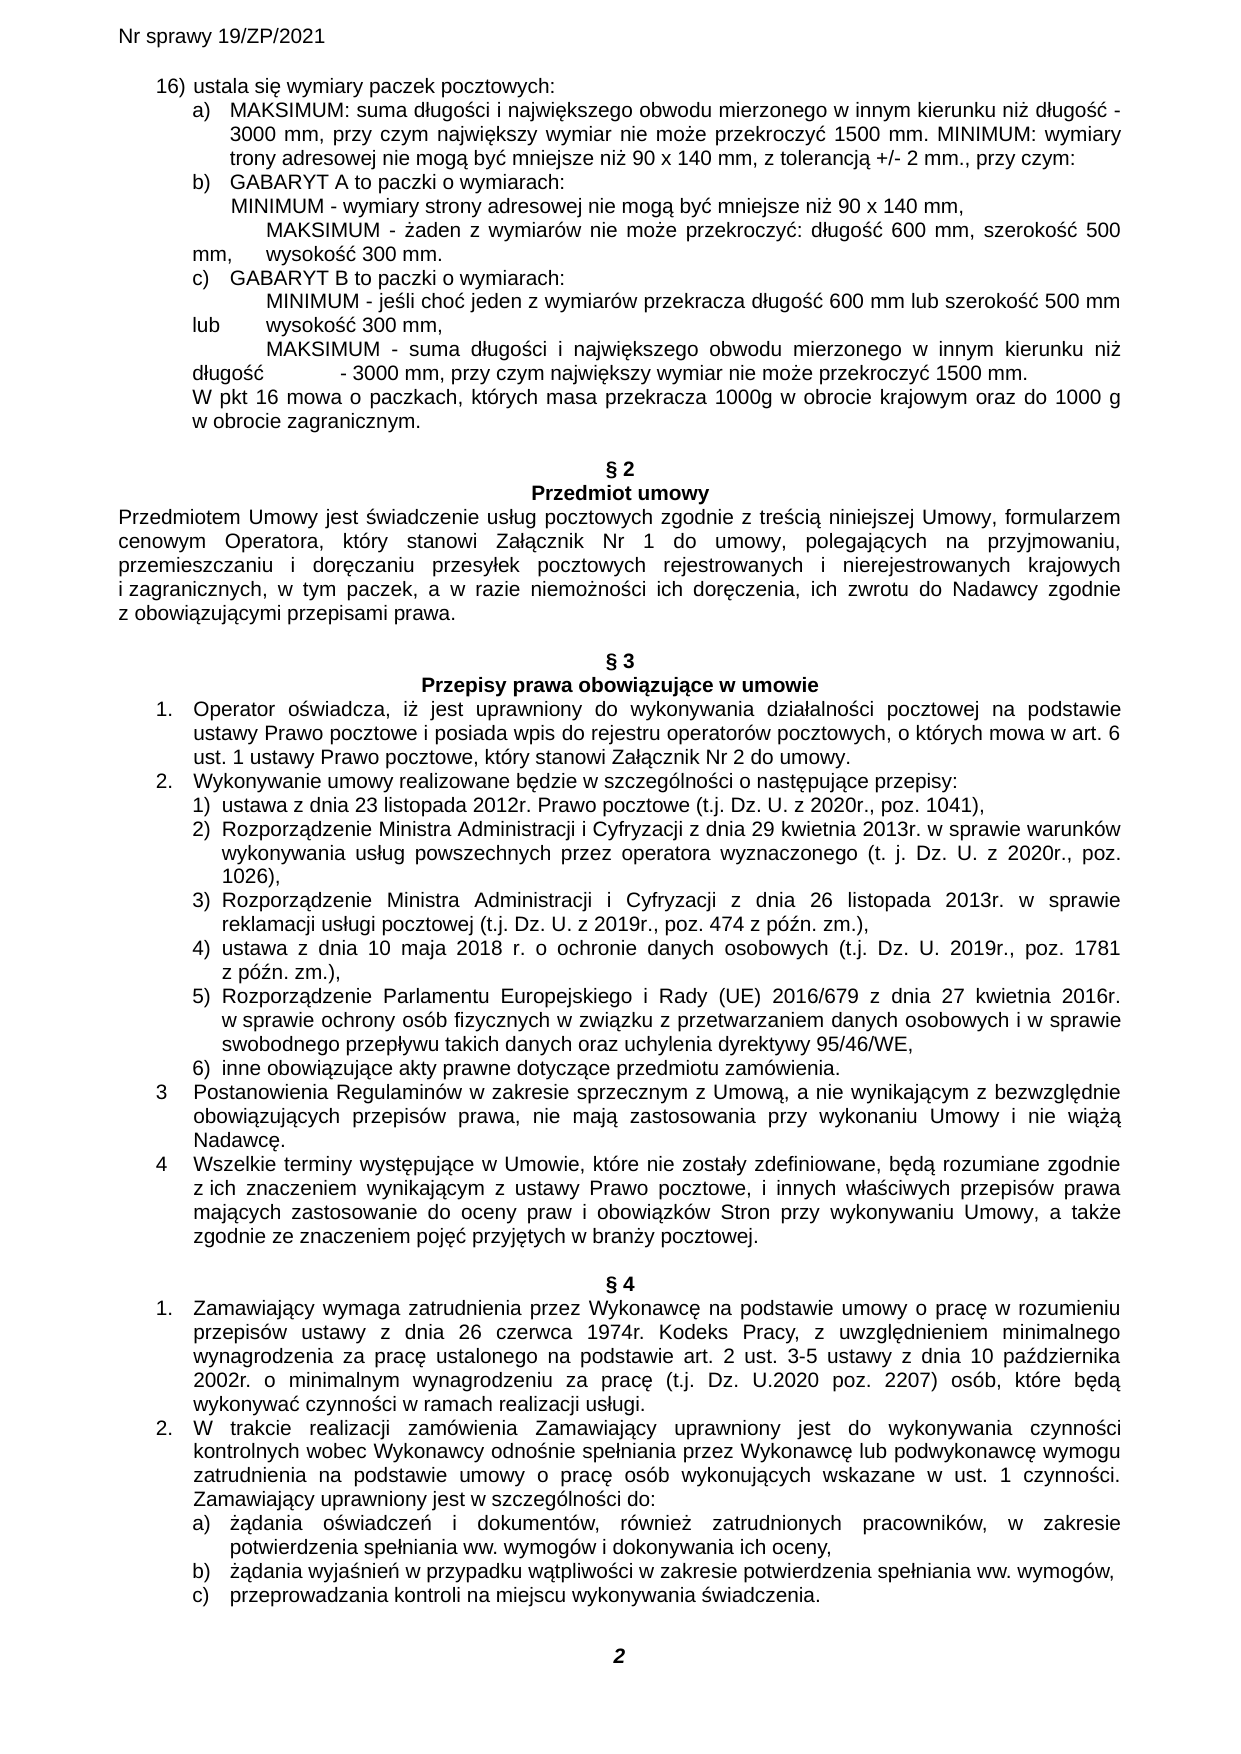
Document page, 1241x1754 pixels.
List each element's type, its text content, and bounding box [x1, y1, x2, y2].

text Przedmiotem Umowy jest świadczenie usług pocztowych zgodnie z treścią niniejszej Umowy, formularzem cenowym Operatora, który stanowi Załącznik Nr 1 do umowy, polegających na przyjmowaniu, przemieszczaniu i doręczaniu przesyłek pocztowych rejestrowanych i nierejestrowanych krajowych i zagranicznych, w tym paczek, a w razie niemożności ich doręczenia, ich zwrotu do Nadawcy zgodnie z obowiązującymi przepisami prawa. [118, 505, 1122, 625]
list żądania oświadczeń i dokumentów, również zatrudnionych pracowników, w zakresie potwierdzenia spełniania ww. wymogów i dokonywania ich oceny, [192, 1511, 1122, 1559]
text Przepisy prawa obowiązujące w umowie [118, 673, 1122, 697]
text W pkt 16 mowa o paczkach, których masa przekracza 1000g w obrocie krajowym oraz do 1000 g w obrocie zagranicznym. [192, 385, 1122, 433]
list ustawa z dnia 23 listopada 2012r. Prawo pocztowe (t.j. Dz. U. z 2020r., poz. 1041), [192, 792, 1122, 816]
list ustawa z dnia 10 maja 2018 r. o ochronie danych osobowych (t.j. Dz. U. 2019r., poz. 1781 z późn. zm.), [192, 936, 1122, 984]
list W trakcie realizacji zamówienia Zamawiający uprawniony jest do wykonywania czynności kontrolnych wobec Wykonawcy odnośnie spełniania przez Wykonawcę lub podwykonawcę wymogu zatrudnienia na podstawie umowy o pracę osób wykonujących wskazane w ust. 1 czynności. Zamawiający uprawniony jest w szczególności do: [156, 1415, 1122, 1511]
list GABARYT B to paczki o wymiarach: [192, 265, 1122, 289]
list Wykonywanie umowy realizowane będzie w szczególności o następujące przepisy: [156, 768, 1122, 792]
list MAKSIMUM: suma długości i największego obwodu mierzonego w innym kierunku niż długość - 3000 mm, przy czym największy wymiar nie może przekroczyć 1500 mm. MINIMUM: wymiary trony adresowej nie mogą być mniejsze niż 90 x 140 mm, z tolerancją +/- 2 mm., przy czym: [192, 98, 1122, 169]
list GABARYT A to paczki o wymiarach: [192, 169, 1122, 193]
list Wszelkie terminy występujące w Umowie, które nie zostały zdefiniowane, będą rozumiane zgodnie z ich znaczeniem wynikającym z ustawy Prawo pocztowe, i innych właściwych przepisów prawa mających zastosowanie do oceny praw i obowiązków Stron przy wykonywaniu Umowy, a także zgodnie ze znaczeniem pojęć przyjętych w branży pocztowej. [156, 1152, 1122, 1248]
text MAKSIMUM - suma długości i największego obwodu mierzonego w innym kierunku niż długość - 3000 mm, przy czym największy wymiar nie może przekroczyć 1500 mm. [192, 337, 1122, 385]
list Postanowienia Regulaminów w zakresie sprzecznym z Umową, a nie wynikającym z bezwzględnie obowiązujących przepisów prawa, nie mają zastosowania przy wykonaniu Umowy i nie wiążą Nadawcę. [156, 1080, 1122, 1152]
text § 3 [118, 649, 1122, 673]
list Rozporządzenie Parlamentu Europejskiego i Rady (UE) 2016/679 z dnia 27 kwietnia 2016r. w sprawie ochrony osób fizycznych w związku z przetwarzaniem danych osobowych i w sprawie swobodnego przepływu takich danych oraz uchylenia dyrektywy 95/46/WE, [192, 984, 1122, 1056]
list przeprowadzania kontroli na miejscu wykonywania świadczenia. [192, 1583, 1122, 1607]
text § 4 [118, 1272, 1122, 1296]
list Zamawiający wymaga zatrudnienia przez Wykonawcę na podstawie umowy o pracę w rozumieniu przepisów ustawy z dnia 26 czerwca 1974r. Kodeks Pracy, z uwzględnieniem minimalnego wynagrodzenia za pracę ustalonego na podstawie art. 2 ust. 3-5 ustawy z dnia 10 października 2002r. o minimalnym wynagrodzeniu za pracę (t.j. Dz. U.2020 poz. 2207) osób, które będą wykonywać czynności w ramach realizacji usługi. [156, 1296, 1122, 1415]
list żądania wyjaśnień w przypadku wątpliwości w zakresie potwierdzenia spełniania ww. wymogów, [192, 1559, 1122, 1583]
list Operator oświadcza, iż jest uprawniony do wykonywania działalności pocztowej na podstawie ustawy Prawo pocztowe i posiada wpis do rejestru operatorów pocztowych, o których mowa w art. 6 ust. 1 ustawy Prawo pocztowe, który stanowi Załącznik Nr 2 do umowy. [156, 697, 1122, 768]
text Przedmiot umowy [118, 481, 1122, 505]
list ustala się wymiary paczek pocztowych: [156, 74, 1122, 98]
text MAKSIMUM - żaden z wymiarów nie może przekroczyć: długość 600 mm, szerokość 500 mm, wysokość 300 mm. [192, 217, 1122, 265]
list Rozporządzenie Ministra Administracji i Cyfryzacji z dnia 26 listopada 2013r. w sprawie reklamacji usługi pocztowej (t.j. Dz. U. z 2019r., poz. 474 z późn. zm.), [192, 888, 1122, 936]
text MINIMUM - jeśli choć jeden z wymiarów przekracza długość 600 mm lub szerokość 500 mm lub wysokość 300 mm, [192, 289, 1122, 337]
text MINIMUM - wymiary strony adresowej nie mogą być mniejsze niż 90 x 140 mm, [118, 193, 1122, 217]
list inne obowiązujące akty prawne dotyczące przedmiotu zamówienia. [192, 1056, 1122, 1080]
list Rozporządzenie Ministra Administracji i Cyfryzacji z dnia 29 kwietnia 2013r. w sprawie warunków wykonywania usług powszechnych przez operatora wyznaczonego (t. j. Dz. U. z 2020r., poz. 1026), [192, 816, 1122, 888]
text § 2 [118, 457, 1122, 481]
